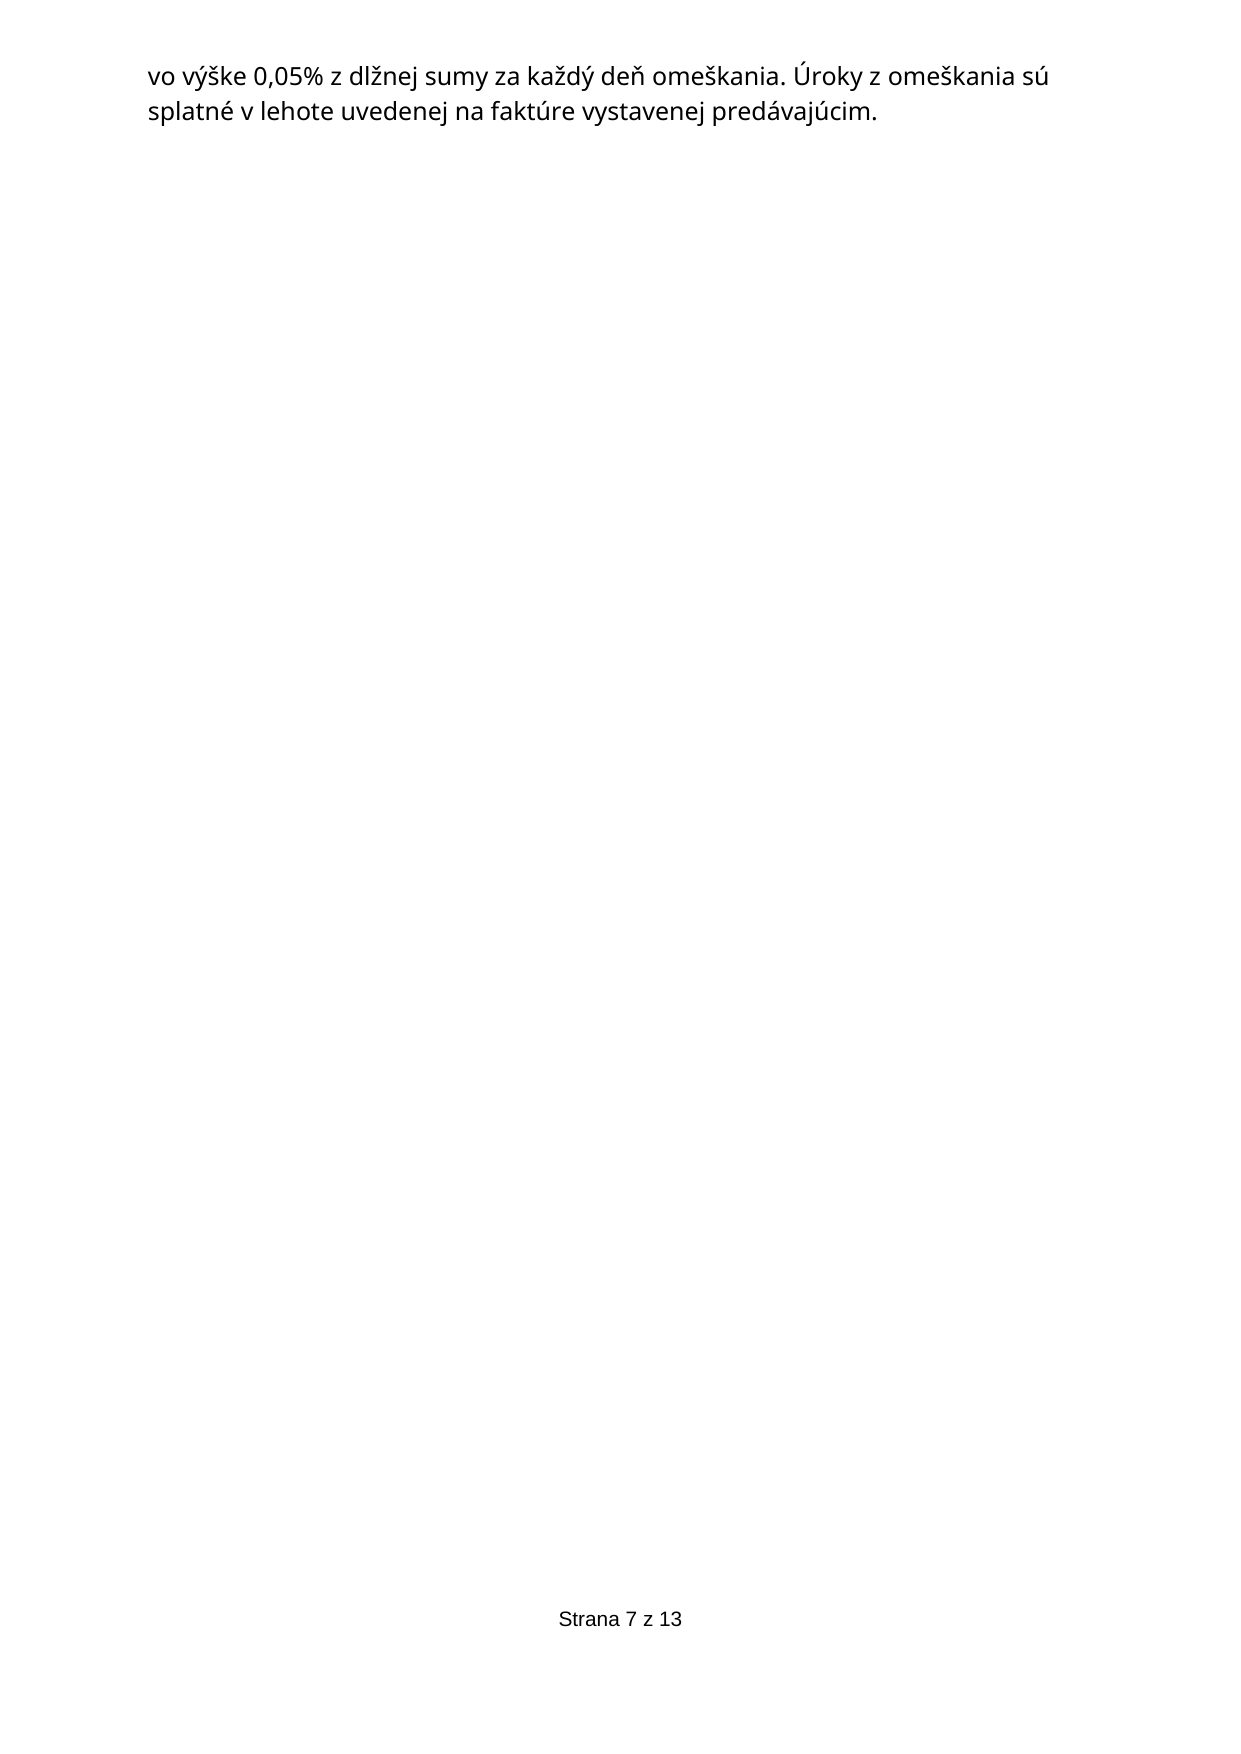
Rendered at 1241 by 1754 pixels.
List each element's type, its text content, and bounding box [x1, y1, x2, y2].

list vo výške 0,05% z dlžnej sumy za každý deň omeškania. Úroky z omeškania sú splatné v lehote uvedenej na faktúre vystavenej predávajúcim. [148, 59, 1093, 127]
